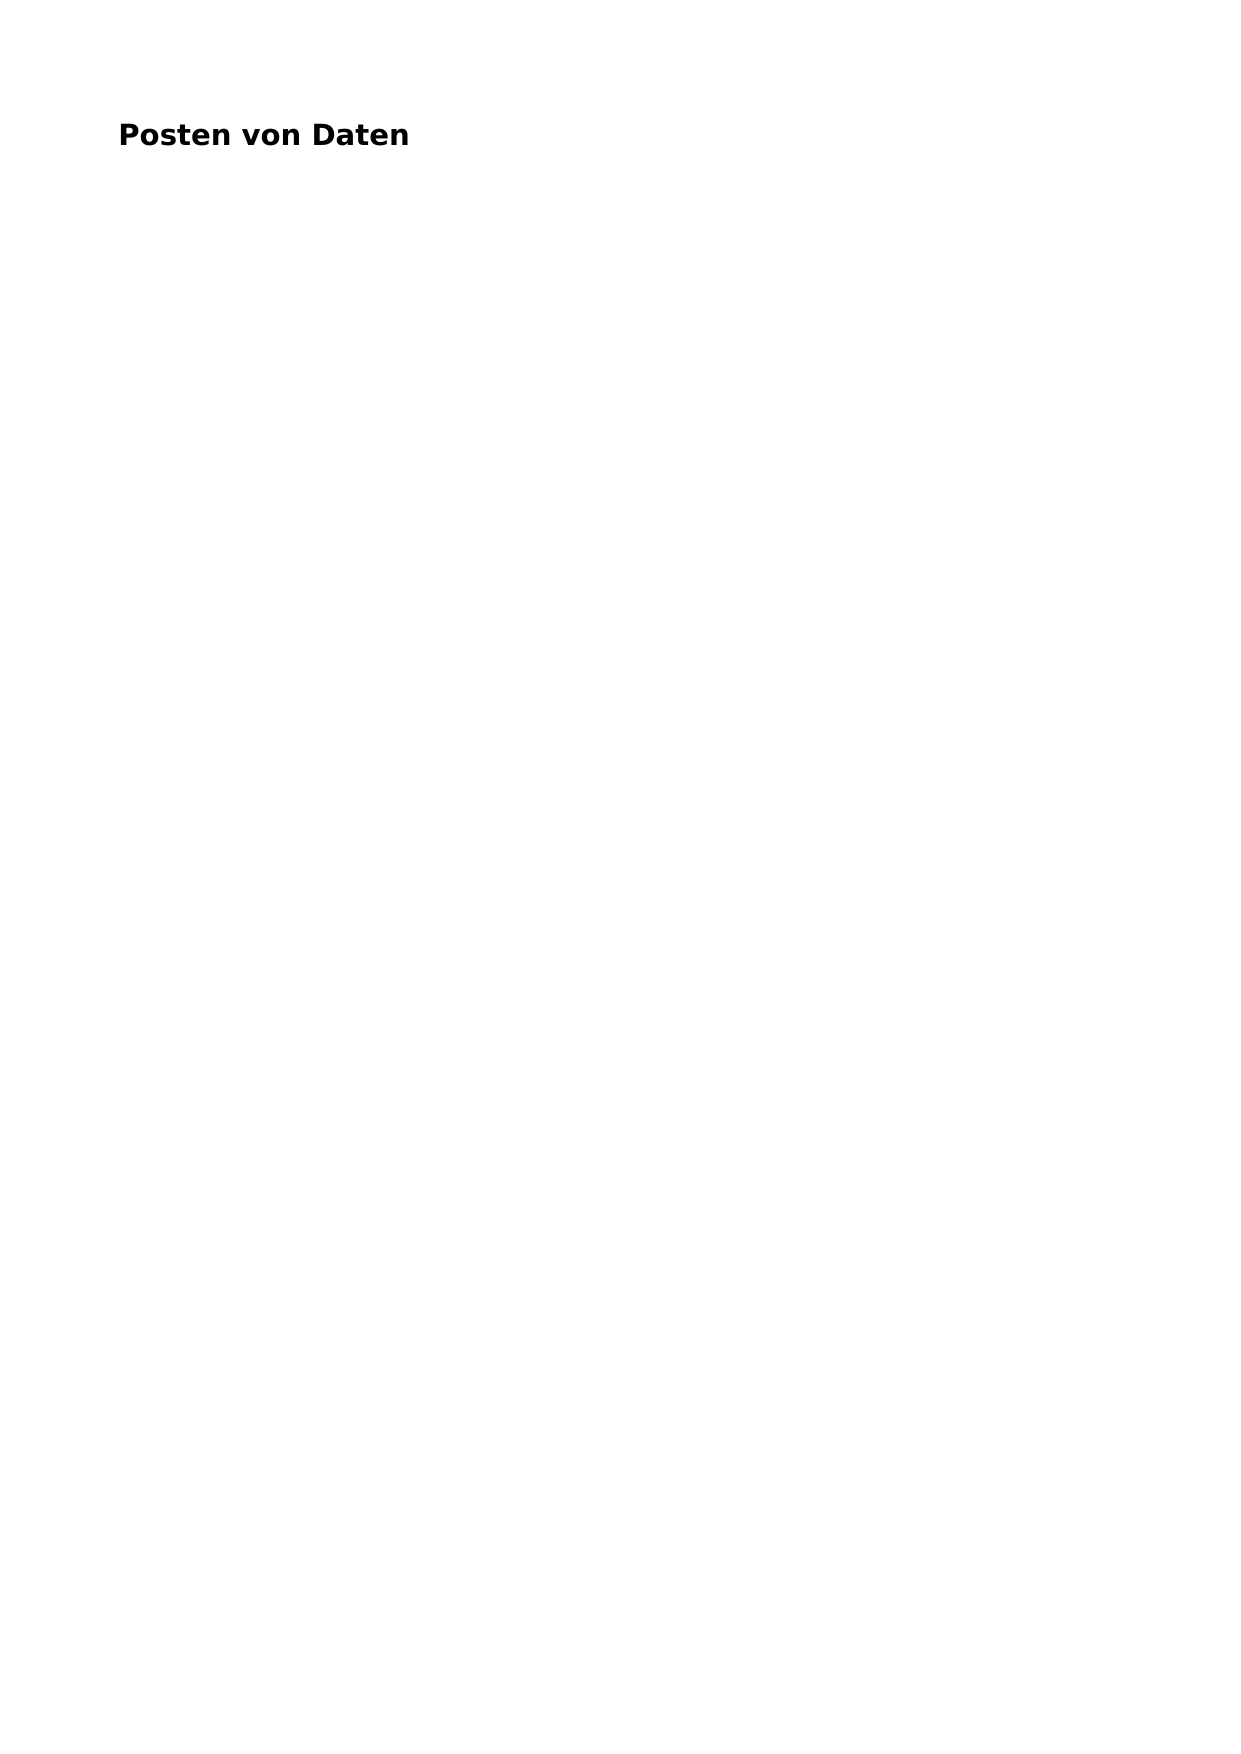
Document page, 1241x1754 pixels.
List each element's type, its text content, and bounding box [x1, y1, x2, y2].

subtitle Posten von Daten [118, 118, 1122, 152]
